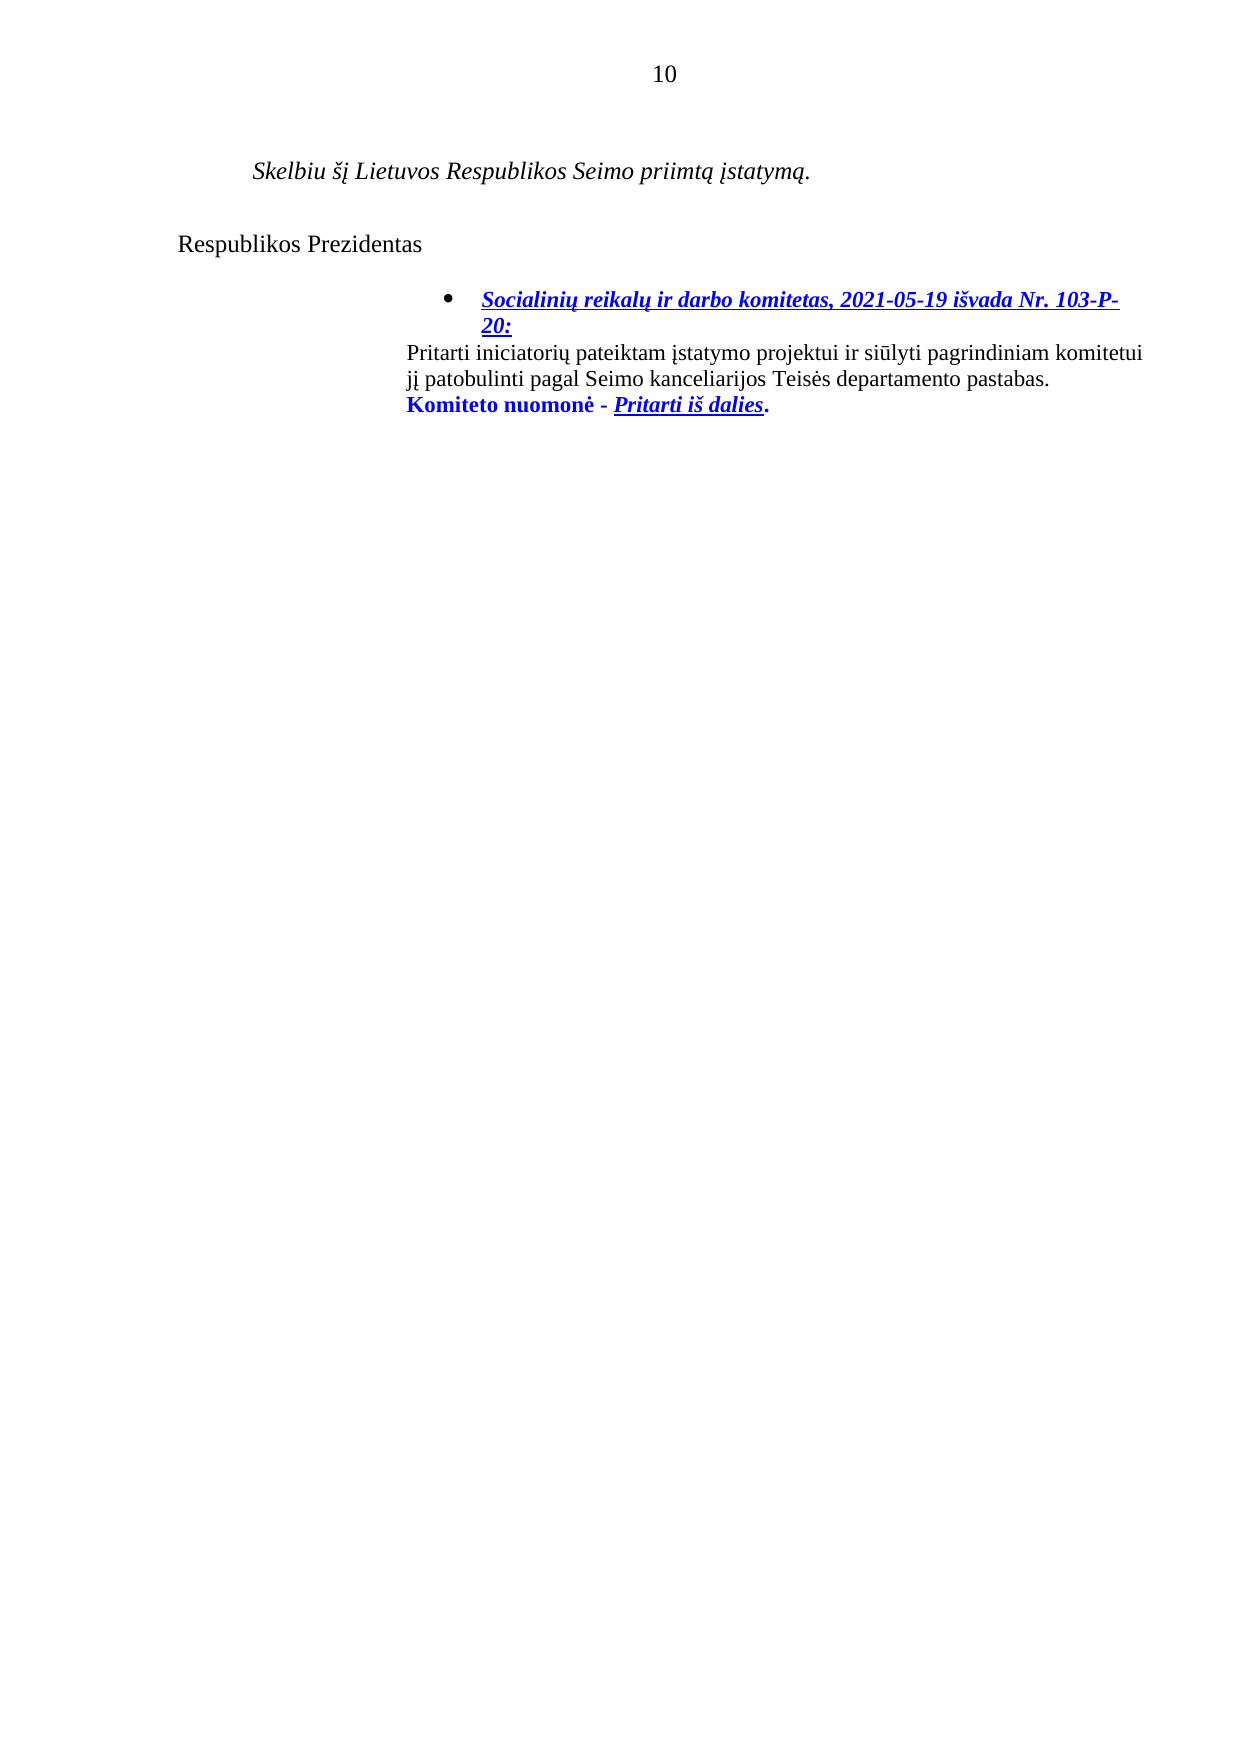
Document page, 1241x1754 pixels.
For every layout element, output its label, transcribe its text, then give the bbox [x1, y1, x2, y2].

text Komiteto nuomonė - Pritarti iš dalies. [406, 392, 1152, 418]
text Pritarti iniciatorių pateiktam įstatymo projektui ir siūlyti pagrindiniam komitetui jį patobulinti pagal Seimo kanceliarijos Teisės departamento pastabas. [406, 339, 1152, 392]
text Skelbiu šį Lietuvos Respublikos Seimo priimtą įstatymą. [177, 151, 1152, 185]
list Socialinių reikalų ir darbo komitetas, 2021-05-19 išvada Nr. 103-P-20: [444, 286, 1152, 339]
text Respublikos Prezidentas [177, 224, 1152, 258]
